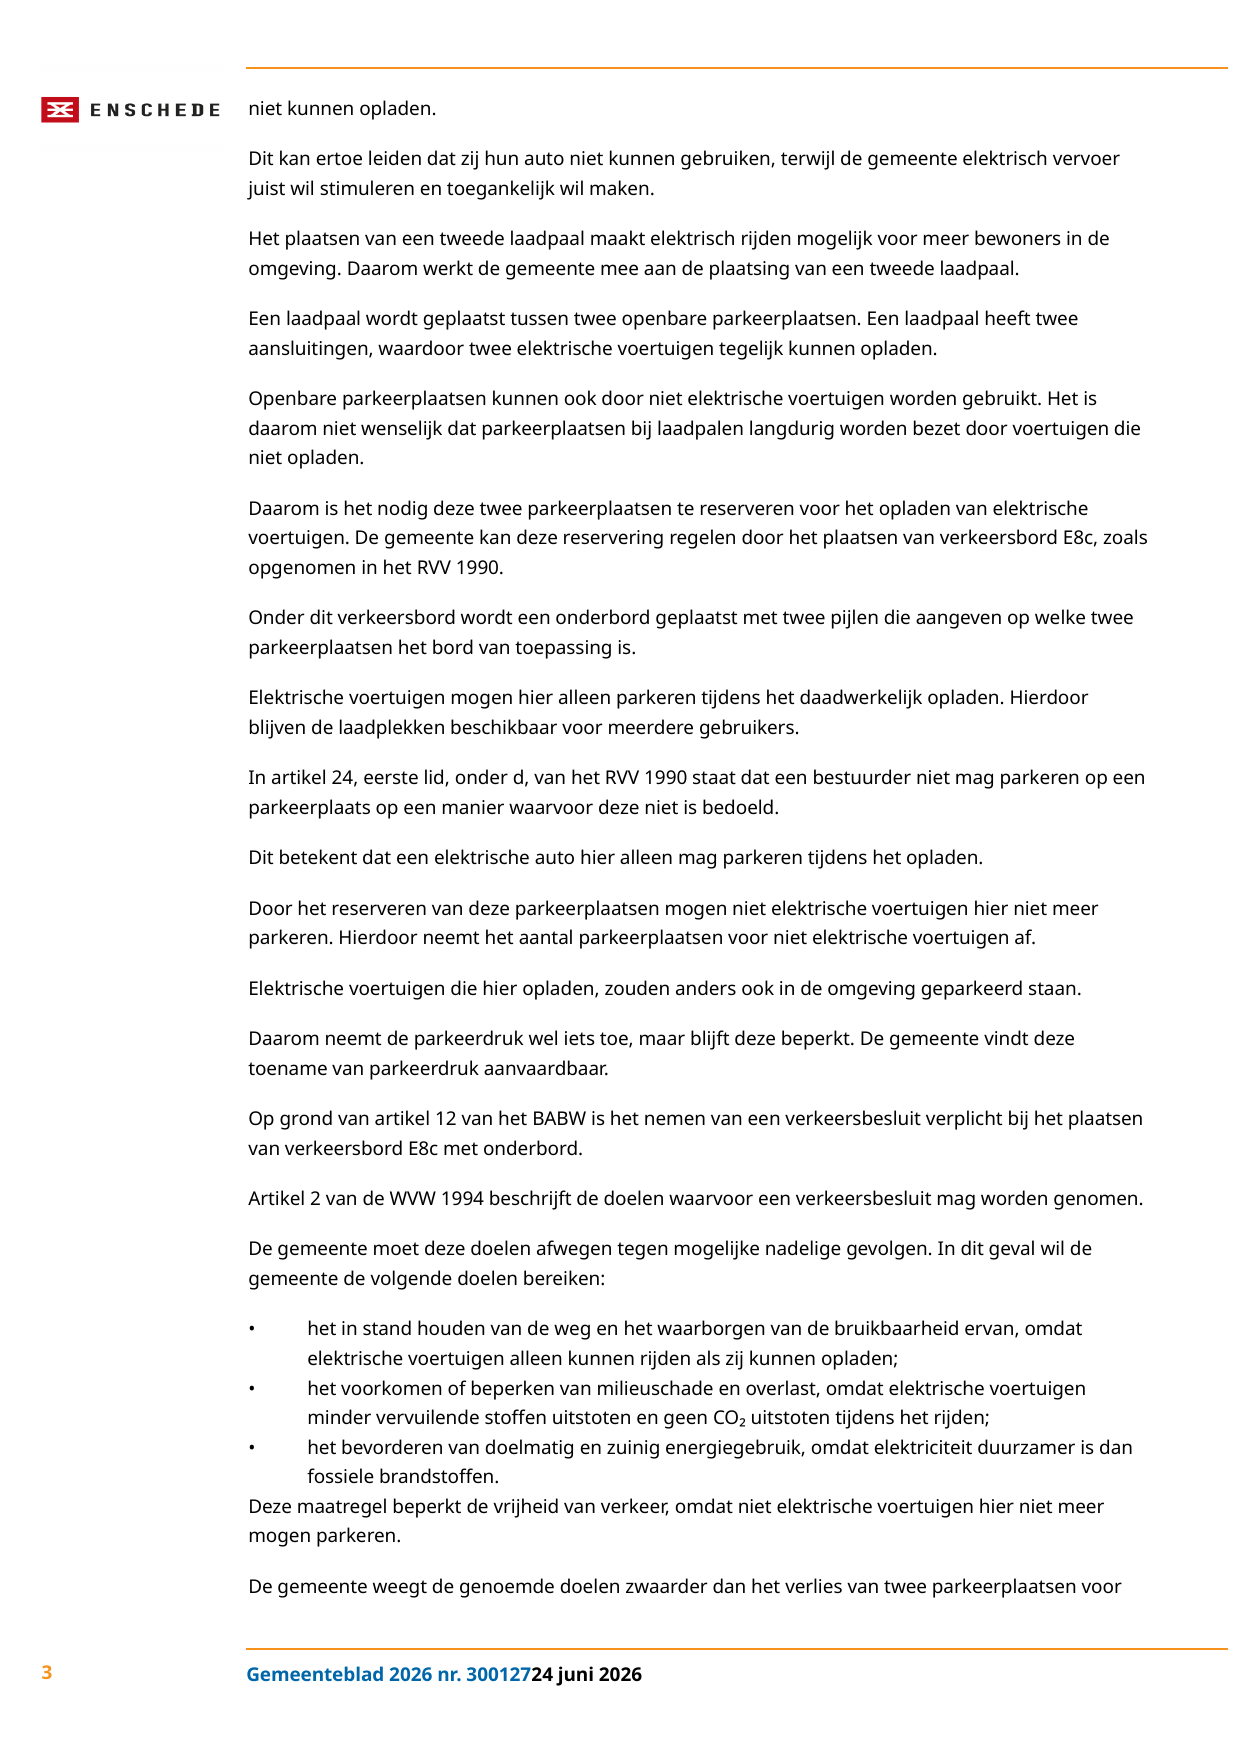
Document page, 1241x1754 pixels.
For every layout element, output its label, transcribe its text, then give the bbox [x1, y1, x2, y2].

text In artikel 24, eerste lid, onder d, van het RVV 1990 staat dat een bestuurder niet mag parkeren op een parkeerplaats op een manier waarvoor deze niet is bedoeld. [248, 764, 1152, 820]
text niet kunnen opladen. [248, 95, 1152, 121]
text Daarom neemt de parkeerdruk wel iets toe, maar blijft deze beperkt. De gemeente vindt deze toename van parkeerdruk aanvaardbaar. [248, 1025, 1152, 1081]
text Dit kan ertoe leiden dat zij hun auto niet kunnen gebruiken, terwijl de gemeente elektrisch vervoer juist wil stimuleren en toegankelijk wil maken. [248, 145, 1152, 201]
text Openbare parkeerplaatsen kunnen ook door niet elektrische voertuigen worden gebruikt. Het is daarom niet wenselijk dat parkeerplaatsen bij laadpalen langdurig worden bezet door voertuigen die niet opladen. [248, 385, 1152, 470]
text Door het reserveren van deze parkeerplaatsen mogen niet elektrische voertuigen hier niet meer parkeren. Hierdoor neemt het aantal parkeerplaatsen voor niet elektrische voertuigen af. [248, 895, 1152, 950]
text Daarom is het nodig deze twee parkeerplaatsen te reserveren voor het opladen van elektrische voertuigen. De gemeente kan deze reservering regelen door het plaatsen van verkeersbord E8c, zoals opgenomen in het RVV 1990. [248, 495, 1152, 580]
text Elektrische voertuigen die hier opladen, zouden anders ook in de omgeving geparkeerd staan. [248, 975, 1152, 1001]
list het in stand houden van de weg en het waarborgen van de bruikbaarheid ervan, omdat elektrische voertuigen alleen kunnen rijden als zij kunnen opladen; [248, 1316, 1152, 1371]
text Op grond van artikel 12 van het BABW is het nemen van een verkeersbesluit verplicht bij het plaatsen van verkeersbord E8c met onderbord. [248, 1105, 1152, 1161]
text Een laadpaal wordt geplaatst tussen twee openbare parkeerplaatsen. Een laadpaal heeft twee aansluitingen, waardoor twee elektrische voertuigen tegelijk kunnen opladen. [248, 305, 1152, 361]
text Onder dit verkeersbord wordt een onderbord geplaatst met twee pijlen die aangeven op welke twee parkeerplaatsen het bord van toepassing is. [248, 604, 1152, 660]
text Deze maatregel beperkt de vrijheid van verkeer, omdat niet elektrische voertuigen hier niet meer mogen parkeren. [248, 1493, 1152, 1548]
picture [41, 47, 231, 172]
text De gemeente moet deze doelen afwegen tegen mogelijke nadelige gevolgen. In dit geval wil de gemeente de volgende doelen bereiken: [248, 1236, 1152, 1291]
text Dit betekent dat een elektrische auto hier alleen mag parkeren tijdens het opladen. [248, 844, 1152, 870]
list het bevorderen van doelmatig en zuinig energiegebruik, omdat elektriciteit duurzamer is dan fossiele brandstoffen. [248, 1434, 1152, 1489]
text Elektrische voertuigen mogen hier alleen parkeren tijdens het daadwerkelijk opladen. Hierdoor blijven de laadplekken beschikbaar voor meerdere gebruikers. [248, 684, 1152, 740]
text De gemeente weegt de genoemde doelen zwaarder dan het verlies van twee parkeerplaatsen voor [248, 1573, 1152, 1599]
list het voorkomen of beperken van milieuschade en overlast, omdat elektrische voertuigen minder vervuilende stoffen uitstoten en geen CO₂ uitstoten tijdens het rijden; [248, 1375, 1152, 1430]
text Het plaatsen van een tweede laadpaal maakt elektrisch rijden mogelijk voor meer bewoners in de omgeving. Daarom werkt de gemeente mee aan de plaatsing van een tweede laadpaal. [248, 225, 1152, 281]
text Artikel 2 van de WVW 1994 beschrijft de doelen waarvoor een verkeersbesluit mag worden genomen. [248, 1185, 1152, 1211]
